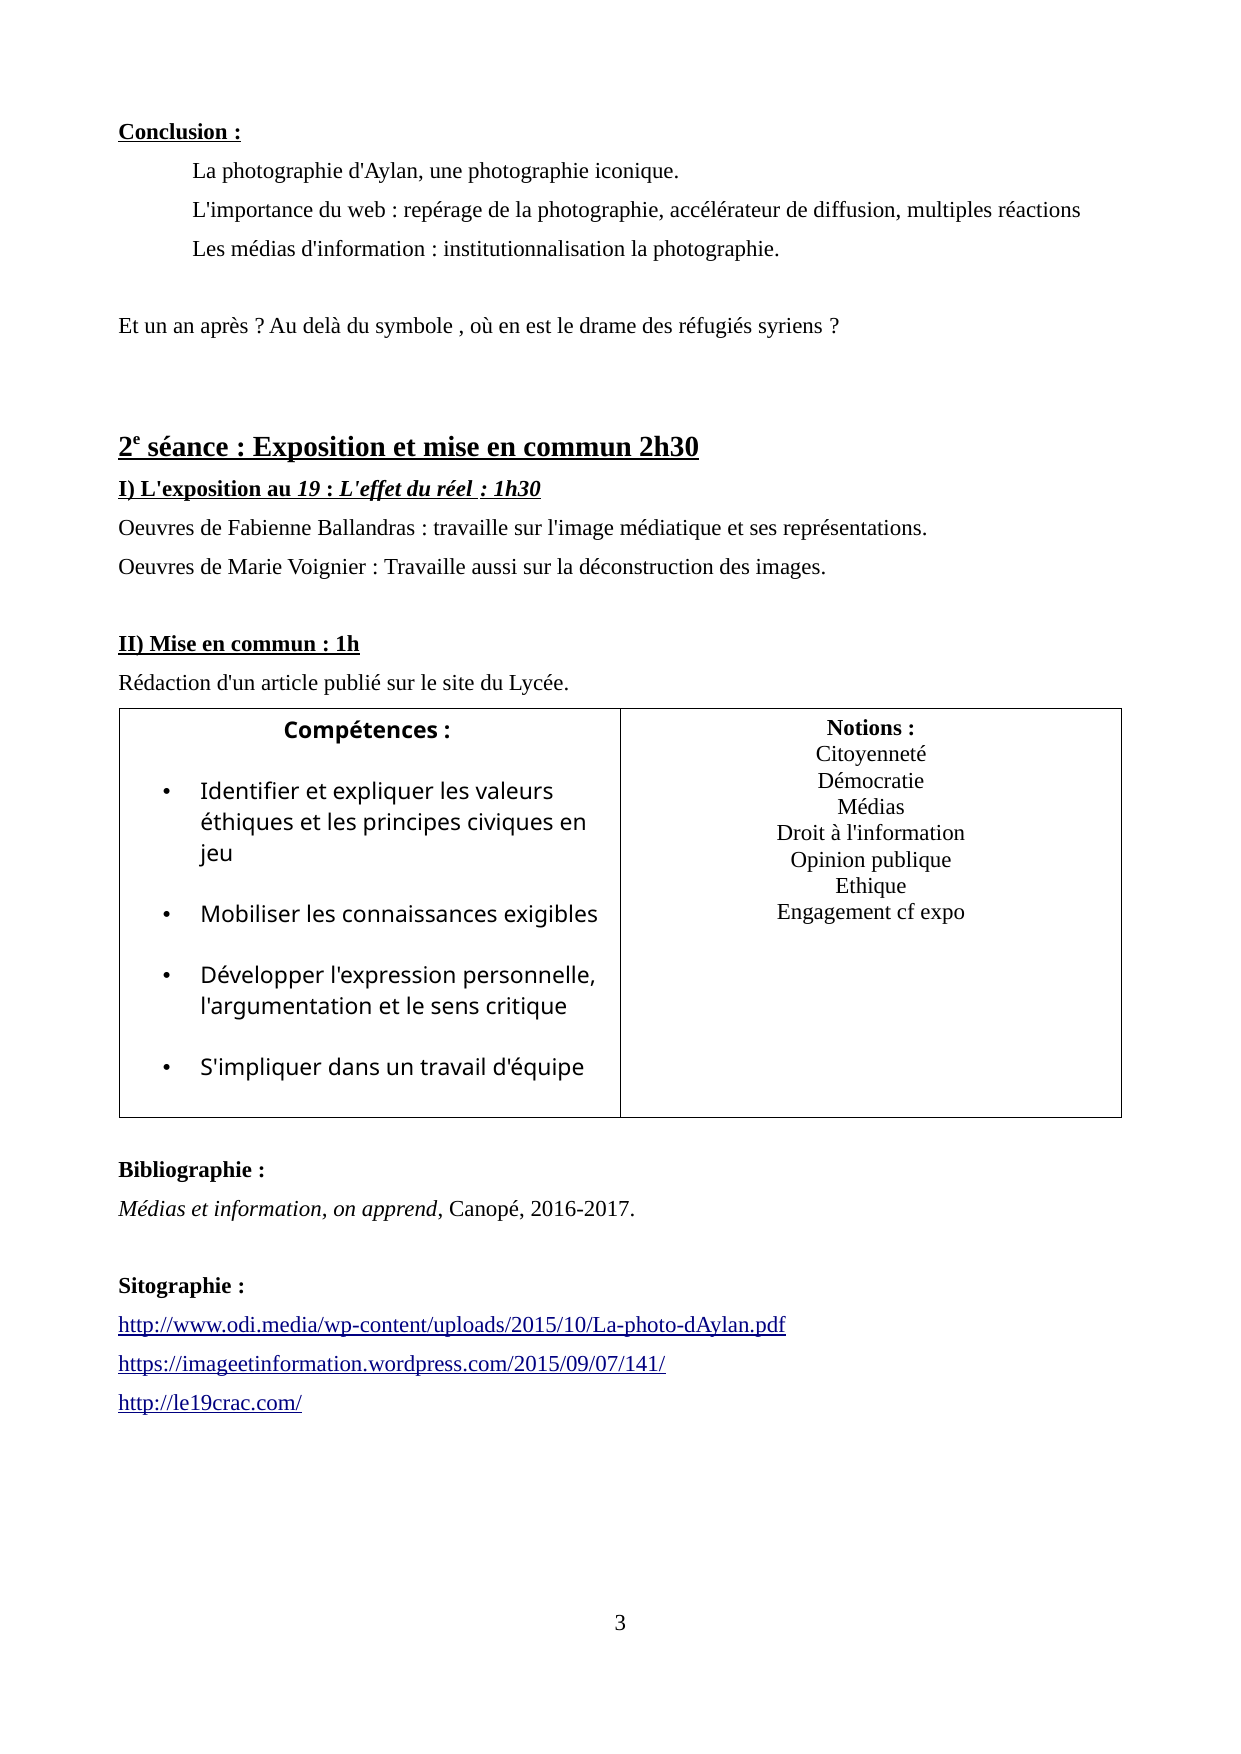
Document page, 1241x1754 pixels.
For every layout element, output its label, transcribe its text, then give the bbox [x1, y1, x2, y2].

text http://le19crac.com/ [118, 1389, 1122, 1416]
table_header Notions : Citoyenneté Démocratie Médias Droit à l'information Opinion publique Ethique Engagement cf expo [621, 709, 1121, 1117]
text L'importance du web : repérage de la photographie, accélérateur de diffusion, multiples réactions [118, 196, 1122, 222]
text II) Mise en commun : 1h [118, 630, 1122, 657]
text https://imageetinformation.wordpress.com/2015/09/07/141/ [118, 1350, 1122, 1377]
text Bibliographie : [118, 1156, 1122, 1182]
text Oeuvres de Fabienne Ballandras : travaille sur l'image médiatique et ses représentations. [118, 514, 1122, 540]
text La photographie d'Aylan, une photographie iconique. [118, 157, 1122, 183]
text Les médias d'information : institutionnalisation la photographie. [118, 235, 1122, 261]
text Médias et information, on apprend, Canopé, 2016-2017. [118, 1195, 1122, 1221]
text Rédaction d'un article publié sur le site du Lycée. [118, 669, 1122, 696]
text Oeuvres de Marie Voignier : Travaille aussi sur la déconstruction des images. [118, 553, 1122, 579]
text Et un an après ? Au delà du symbole , où en est le drame des réfugiés syriens ? [118, 312, 1122, 339]
text Conclusion : [118, 118, 1122, 144]
text I) L'exposition au 19 : L'effet du réel : 1h30 [118, 475, 1122, 501]
text Sitographie : [118, 1273, 1122, 1299]
text 2e séance : Exposition et mise en commun 2h30 [118, 429, 1122, 462]
text http://www.odi.media/wp-content/uploads/2015/10/La-photo-dAylan.pdf [118, 1311, 1122, 1338]
table_header Compétences : Identifier et expliquer les valeurs éthiques et les principes civiques en jeu Mobiliser les connaissances exigibles Développer l'expression personnelle, l'argumentation et le sens critique S'impliquer dans un travail d'équipe [120, 709, 620, 1117]
